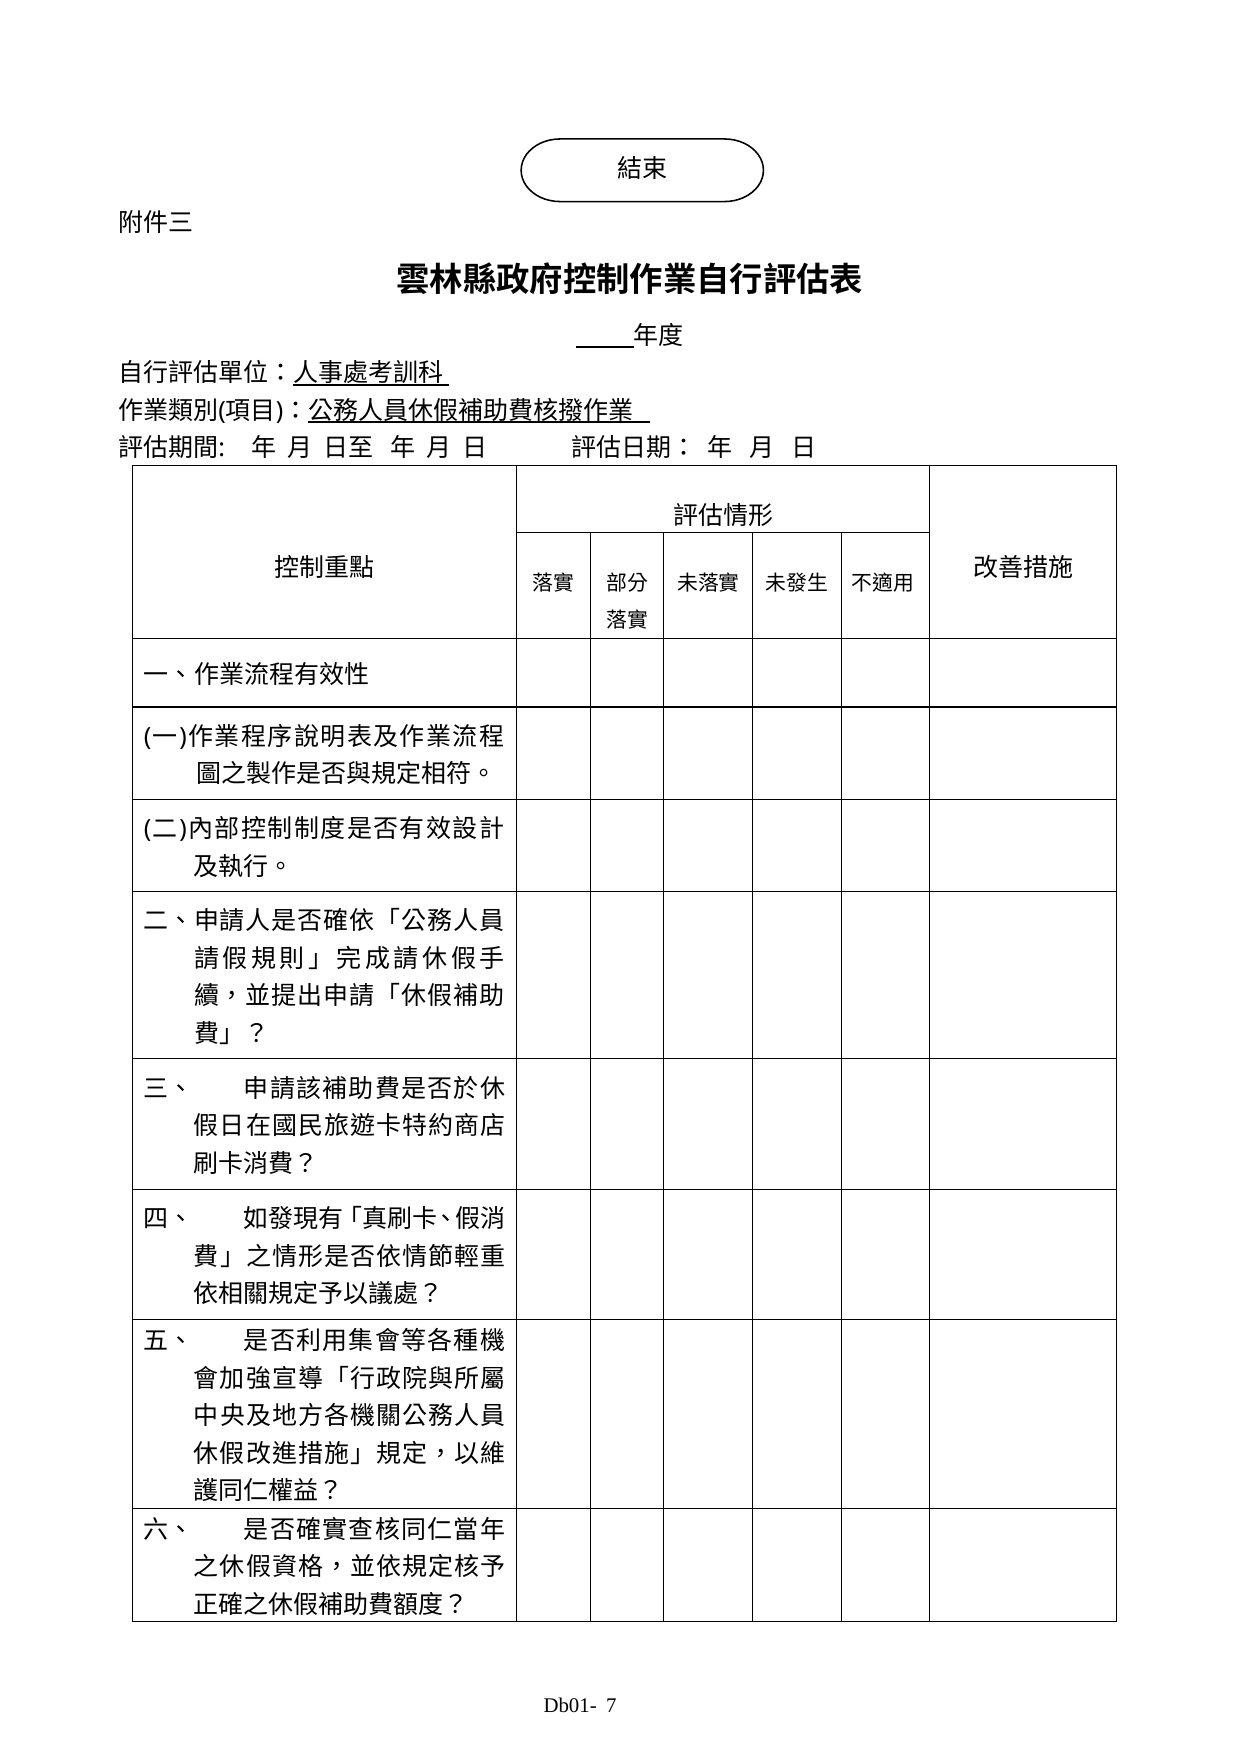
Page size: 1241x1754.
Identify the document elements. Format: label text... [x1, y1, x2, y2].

table_cell [664, 800, 752, 891]
table_cell 部分落實 [591, 533, 663, 637]
table_cell 是否確實查核同仁當年之休假資格，並依規定核予正確之休假補助費額度？ [133, 1509, 516, 1621]
table_cell [664, 1190, 752, 1319]
table_cell [517, 639, 590, 706]
table_cell [753, 639, 841, 706]
text 雲林縣政府控制作業自行評估表 [137, 239, 1122, 314]
table_cell [753, 800, 841, 891]
table_cell [930, 1509, 1116, 1621]
table_cell [517, 1509, 590, 1621]
table_cell [664, 1509, 752, 1621]
table_cell [842, 708, 929, 799]
table_cell 是否利用集會等各種機會加強宣導「行政院與所屬中央及地方各機關公務人員休假改進措施」規定，以維護同仁權益？ [133, 1320, 516, 1508]
table_cell 申請該補助費是否於休假日在國民旅遊卡特約商店刷卡消費？ [133, 1059, 516, 1188]
table_cell [842, 1190, 929, 1319]
table_cell [664, 708, 752, 799]
table_cell 未落實 [664, 533, 752, 637]
table_cell [517, 892, 590, 1058]
table_cell [664, 1059, 752, 1188]
table_cell [930, 639, 1116, 706]
table_cell 申請人是否確依「公務人員請假規則」完成請休假手續，並提出申請「休假補助費」？ [133, 892, 516, 1058]
table_cell [517, 708, 590, 799]
table_cell [930, 1059, 1116, 1188]
table_cell (一)作業程序說明表及作業流程圖之製作是否與規定相符。 [133, 708, 516, 799]
table_cell [517, 1190, 590, 1319]
table_cell [842, 639, 929, 706]
table_cell [591, 1320, 663, 1508]
table_cell [930, 1190, 1116, 1319]
table_cell [591, 800, 663, 891]
table_cell [930, 892, 1116, 1058]
table_cell [753, 1190, 841, 1319]
table_cell [517, 1320, 590, 1508]
table_cell [753, 1059, 841, 1188]
table_cell [517, 1059, 590, 1188]
table_cell [930, 708, 1116, 799]
table_cell [664, 892, 752, 1058]
table_cell 如發現有「真刷卡、假消費」之情形是否依情節輕重依相關規定予以議處？ [133, 1190, 516, 1319]
table_cell [664, 1320, 752, 1508]
table_cell [591, 708, 663, 799]
table_cell [753, 1509, 841, 1621]
text 評估期間: 年 月 日至 年 月 日 評估日期： 年 月 日 [118, 427, 1122, 464]
table_cell [753, 892, 841, 1058]
table_cell [591, 1059, 663, 1188]
table_cell [842, 1059, 929, 1188]
table_cell 未發生 [753, 533, 841, 637]
text 年度 [137, 314, 1122, 352]
table_cell 落實 [517, 533, 590, 637]
table_cell [664, 639, 752, 706]
table_cell [591, 1190, 663, 1319]
table_header 評估情形 [517, 466, 929, 532]
text 作業類別(項目)：公務人員休假補助費核撥作業 [118, 389, 1122, 427]
table_cell [591, 892, 663, 1058]
table_cell (二)內部控制制度是否有效設計及執行。 [133, 800, 516, 891]
table_cell [930, 800, 1116, 891]
table_cell [517, 800, 590, 891]
text 自行評估單位：人事處考訓科 [118, 352, 1122, 389]
table_cell [842, 1320, 929, 1508]
table_cell [842, 1509, 929, 1621]
table_cell 作業流程有效性 [133, 639, 516, 706]
table_cell 不適用 [842, 533, 929, 637]
table_cell [842, 892, 929, 1058]
table_cell [842, 800, 929, 891]
text 附件三 [118, 202, 1122, 239]
table_cell [753, 1320, 841, 1508]
table_cell [753, 708, 841, 799]
table_cell [591, 639, 663, 706]
table_header 控制重點 [133, 466, 516, 637]
table_cell [930, 1320, 1116, 1508]
table_cell [591, 1509, 663, 1621]
text [906, 250, 1112, 306]
table_header 改善措施 [930, 466, 1116, 637]
